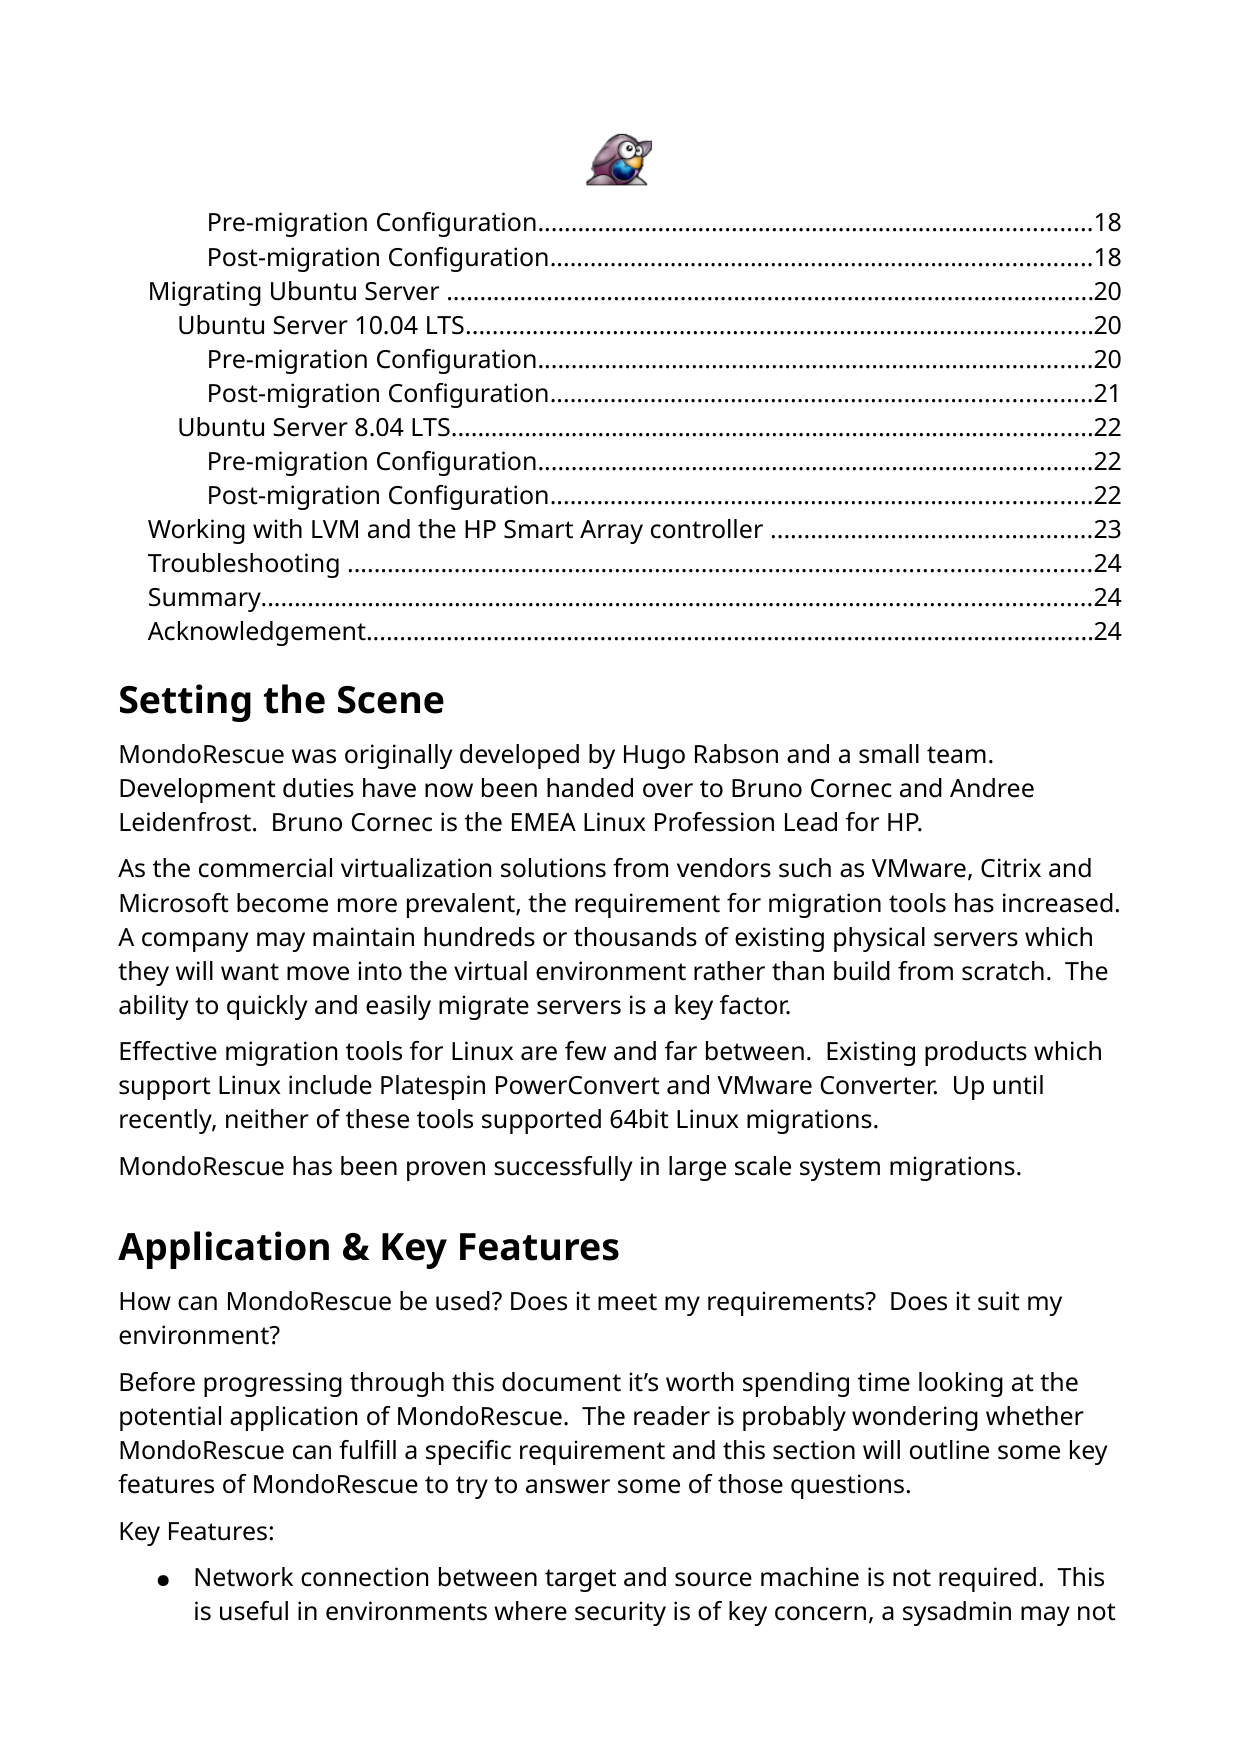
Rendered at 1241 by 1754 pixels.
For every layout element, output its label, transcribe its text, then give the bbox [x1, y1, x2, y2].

text MondoRescue has been proven successfully in large scale system migrations. [118, 1149, 1122, 1183]
text As the commercial virtualization solutions from vendors such as VMware, Citrix and Microsoft become more prevalent, the requirement for migration tools has increased. A company may maintain hundreds or thousands of existing physical servers which they will want move into the virtual environment rather than build from scratch. The ability to quickly and easily migrate servers is a key factor. [118, 851, 1122, 1021]
text Working with LVM and the HP Smart Array controller 23 [148, 512, 1122, 546]
text Ubuntu Server 8.04 LTS 22 [177, 409, 1122, 443]
text Post-migration Configuration 18 [207, 239, 1122, 273]
picture [578, 118, 663, 198]
text MondoRescue was originally developed by Hugo Rabson and a small team. Development duties have now been handed over to Bruno Cornec and Andree Leidenfrost. Bruno Cornec is the EMEA Linux Profession Lead for HP. [118, 736, 1122, 839]
subtitle Application & Key Features [118, 1220, 1122, 1271]
subtitle Setting the Scene [118, 673, 1122, 724]
list Network connection between target and source machine is not required. This is useful in environments where security is of key concern, a sysadmin may not [156, 1560, 1122, 1628]
text Troubleshooting 24 [148, 546, 1122, 580]
text Ubuntu Server 10.04 LTS 20 [177, 307, 1122, 341]
text Pre-migration Configuration 20 [207, 341, 1122, 375]
text Key Features: [118, 1513, 1122, 1547]
text Pre-migration Configuration 22 [207, 443, 1122, 478]
text Acknowledgement 24 [148, 614, 1122, 648]
text Post-migration Configuration 21 [207, 375, 1122, 409]
text How can MondoRescue be used? Does it meet my requirements? Does it suit my environment? [118, 1284, 1122, 1352]
text Before progressing through this document it’s worth spending time looking at the potential application of MondoRescue. The reader is probably wondering whether MondoRescue can fulfill a specific requirement and this section will outline some key features of MondoRescue to try to answer some of those questions. [118, 1364, 1122, 1501]
text Summary 24 [148, 580, 1122, 614]
text Pre-migration Configuration 18 [207, 205, 1122, 239]
text Effective migration tools for Linux are few and far between. Existing products which support Linux include Platespin PowerConvert and VMware Converter. Up until recently, neither of these tools supported 64bit Linux migrations. [118, 1034, 1122, 1136]
text Migrating Ubuntu Server 20 [148, 273, 1122, 307]
text Post-migration Configuration 22 [207, 478, 1122, 512]
